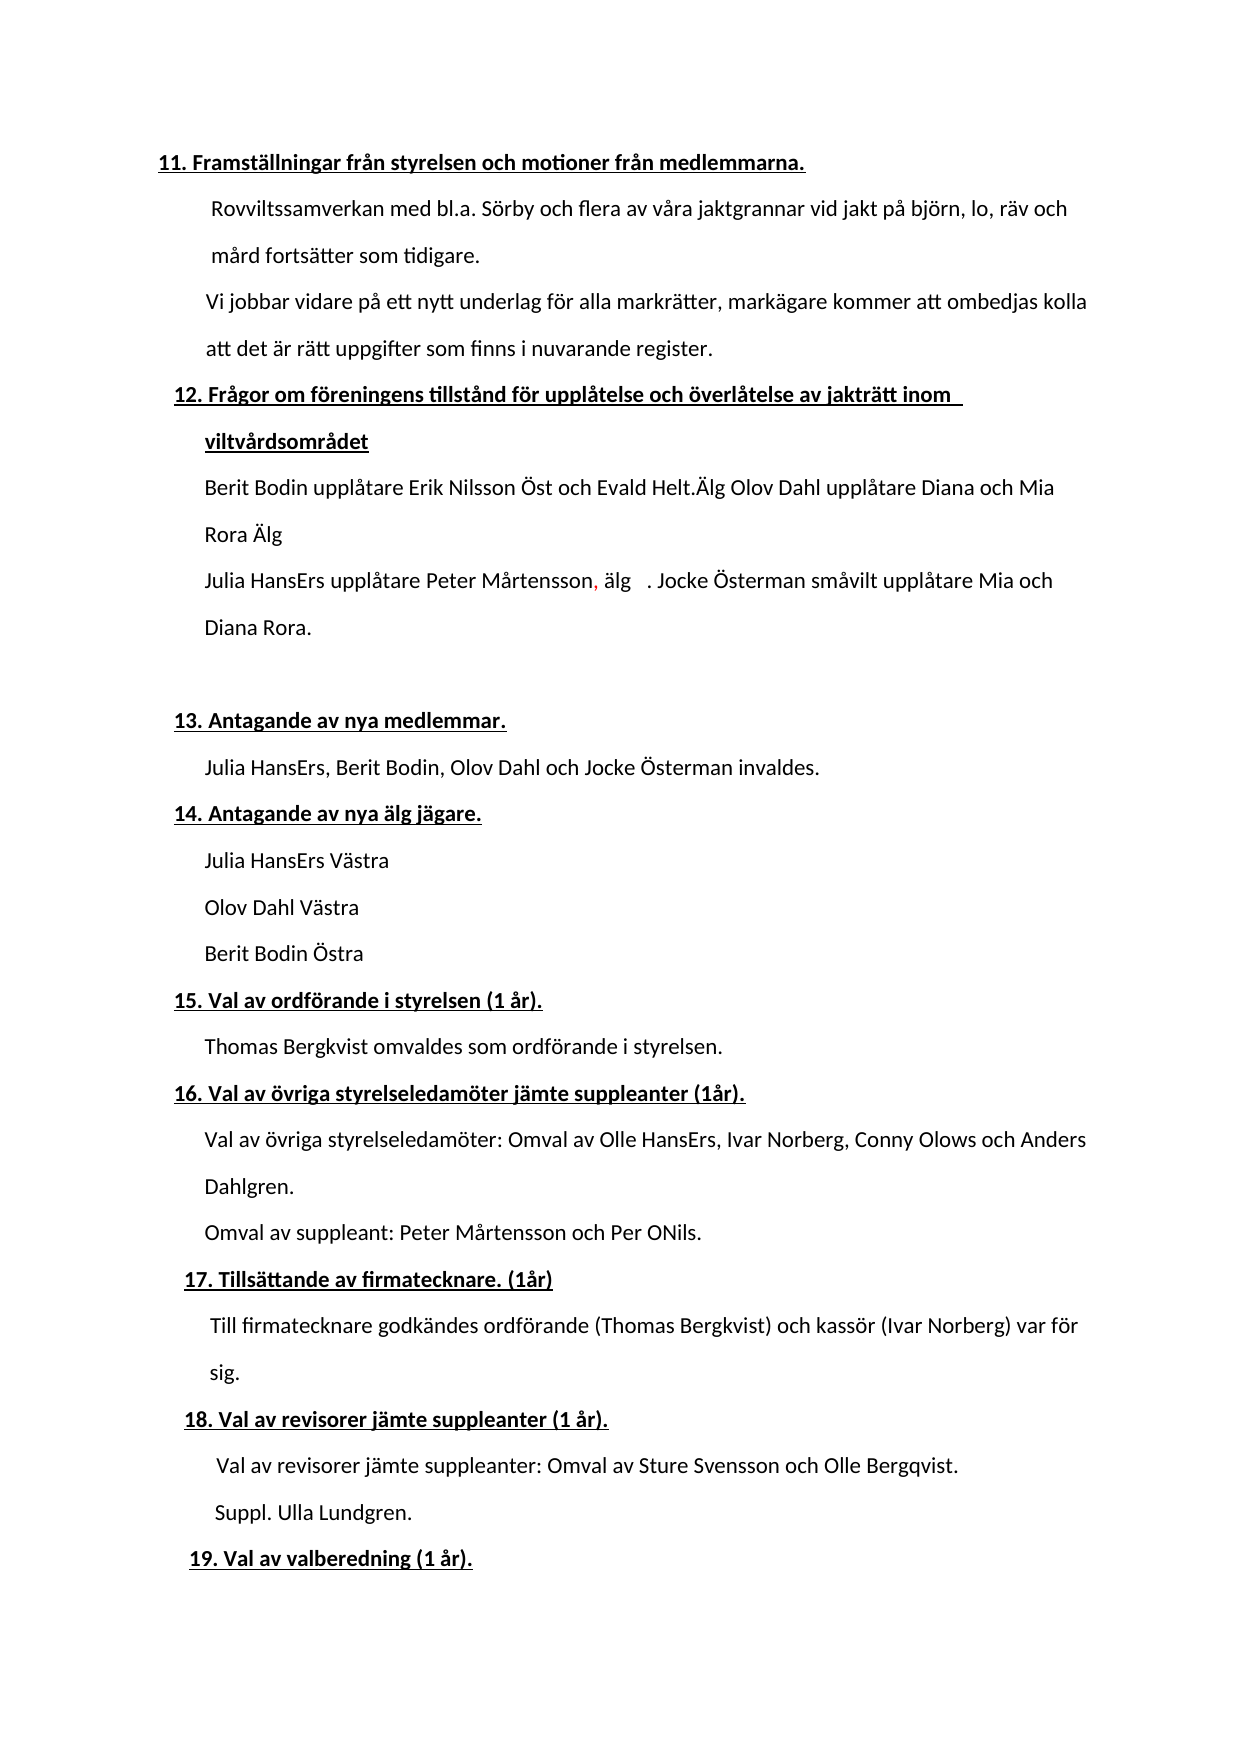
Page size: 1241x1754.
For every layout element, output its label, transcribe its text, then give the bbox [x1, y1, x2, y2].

text Val av revisorer jämte suppleanter: Omval av Sture Svensson och Olle Bergqvist. [185, 1451, 1093, 1479]
text Berit Bodin upplåtare Erik Nilsson Öst och Evald Helt.Älg Olov Dahl upplåtare Diana och Mia [148, 473, 1093, 502]
text Val av övriga styrelseledamöter: Omval av Olle HansErs, Ivar Norberg, Conny Olows och Anders [148, 1125, 1093, 1153]
text 16. Val av övriga styrelseledamöter jämte suppleanter (1år). [148, 1079, 1093, 1107]
text 12. Frågor om föreningens tillstånd för upplåtelse och överlåtelse av jakträtt inom [148, 380, 1093, 408]
text Olov Dahl Västra [148, 893, 1093, 921]
text sig. [148, 1358, 1093, 1386]
text Rovviltssamverkan med bl.a. Sörby och flera av våra jaktgrannar vid jakt på björn, lo, räv och [185, 194, 1093, 222]
text 17. Tillsättande av firmatecknare. (1år) [148, 1265, 1093, 1293]
text 14. Antagande av nya älg jägare. [148, 799, 1093, 827]
text viltvårdsområdet [148, 427, 1093, 455]
text Omval av suppleant: Peter Mårtensson och Per ONils. [148, 1218, 1093, 1247]
text 18. Val av revisorer jämte suppleanter (1 år). [148, 1405, 1093, 1433]
text 19. Val av valberedning (1 år). [148, 1544, 1093, 1572]
text Julia HansErs Västra [148, 846, 1093, 874]
text Diana Rora. [148, 613, 1093, 641]
text Julia HansErs upplåtare Peter Mårtensson, älg . Jocke Österman småvilt upplåtare Mia och [148, 567, 1093, 595]
text Vi jobbar vidare på ett nytt underlag för alla markrätter, markägare kommer att ombedjas kolla [185, 287, 1093, 315]
text Dahlgren. [148, 1172, 1093, 1200]
text Rora Älg [148, 520, 1093, 548]
text att det är rätt uppgifter som finns i nuvarande register. [185, 334, 1093, 362]
text Berit Bodin Östra [148, 939, 1093, 967]
text 11. Framställningar från styrelsen och motioner från medlemmarna. [148, 148, 1093, 176]
text mård fortsätter som tidigare. [185, 241, 1093, 269]
text Julia HansErs, Berit Bodin, Olov Dahl och Jocke Österman invaldes. [148, 753, 1093, 781]
text Suppl. Ulla Lundgren. [148, 1498, 1093, 1526]
text Till firmatecknare godkändes ordförande (Thomas Bergkvist) och kassör (Ivar Norberg) var för [148, 1312, 1093, 1340]
text Thomas Bergkvist omvaldes som ordförande i styrelsen. [148, 1032, 1093, 1060]
text 15. Val av ordförande i styrelsen (1 år). [148, 986, 1093, 1014]
text 13. Antagande av nya medlemmar. [148, 706, 1093, 734]
